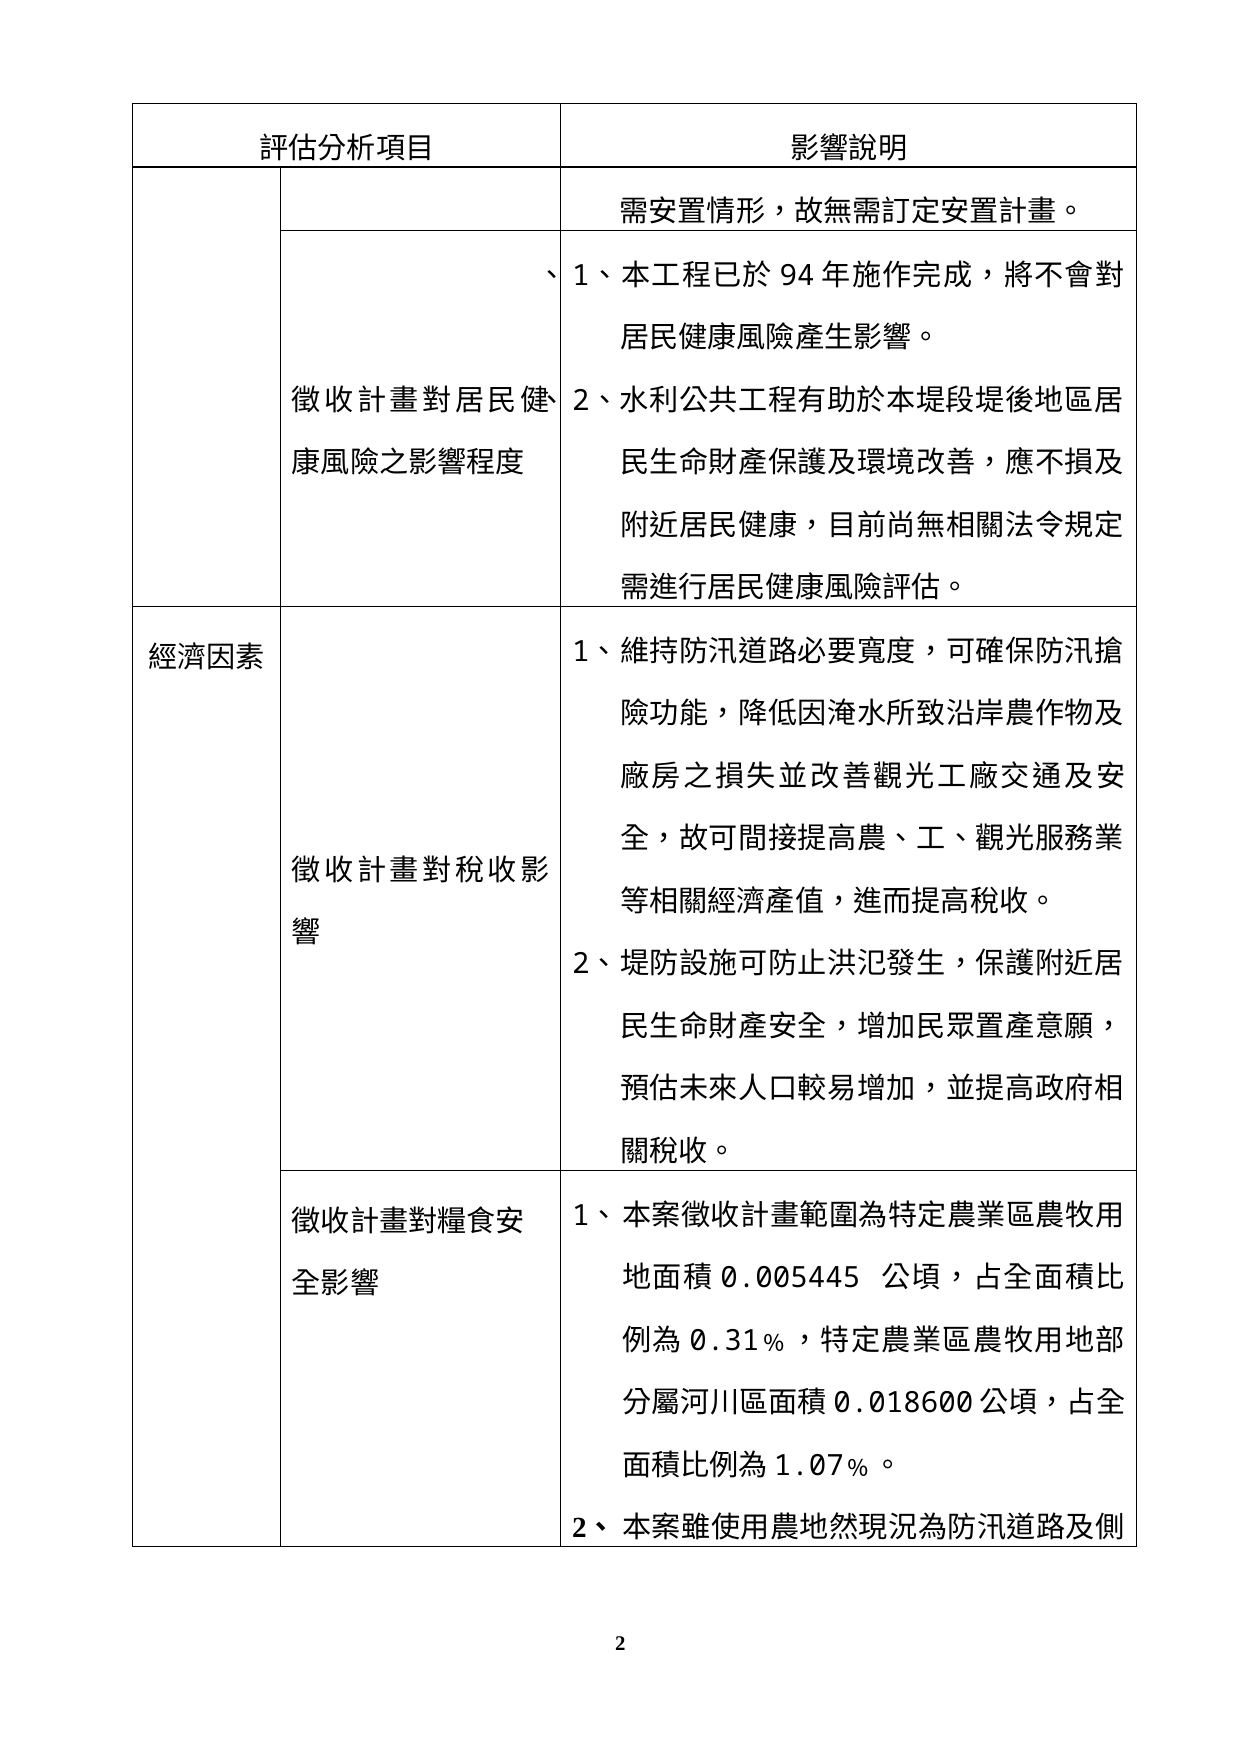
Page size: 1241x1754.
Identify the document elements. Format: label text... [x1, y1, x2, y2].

table_cell 徵收計畫對稅收影響 [281, 607, 560, 1169]
table_cell 1、本工程已於94年施作完成，將不會對居民健康風險產生影響。 2、水利公共工程有助於本堤段堤後地區居民生命財產保護及環境改善，應不損及附近居民健康，目前尚無相關法令規定需進行居民健康風險評估。 [561, 231, 1136, 606]
table_cell 徵收計畫對糧食安全影響 [281, 1171, 560, 1546]
table_header 影響說明 [561, 104, 1136, 166]
table_cell 需安置情形，故無需訂定安置計畫。 [561, 168, 1136, 230]
table_cell 維持防汛道路必要寬度，可確保防汛搶險功能，降低因淹水所致沿岸農作物及廠房之損失並改善觀光工廠交通及安全，故可間接提高農、工、觀光服務業等相關經濟產值，進而提高稅收。 堤防設施可防止洪氾發生，保護附近居民生命財產安全，增加民眾置產意願，預估未來人口較易增加，並提高政府相關稅收。 [561, 607, 1136, 1169]
table_cell [133, 168, 280, 606]
table_cell 徵收計畫對居民健康風險之影響程度 [281, 231, 560, 606]
table_header 評估分析項目 [133, 104, 560, 166]
table_cell 本案徵收計畫範圍為特定農業區農牧用地面積0.005445 公頃，占全面積比例為0.31﹪，特定農業區農牧用地部分屬河川區面積0.018600公頃，占全面積比例為1.07﹪。 本案雖使用農地然現況為防汛道路及側 [561, 1171, 1136, 1546]
table_cell 經濟因素 [133, 607, 280, 1546]
table_cell [281, 168, 560, 230]
